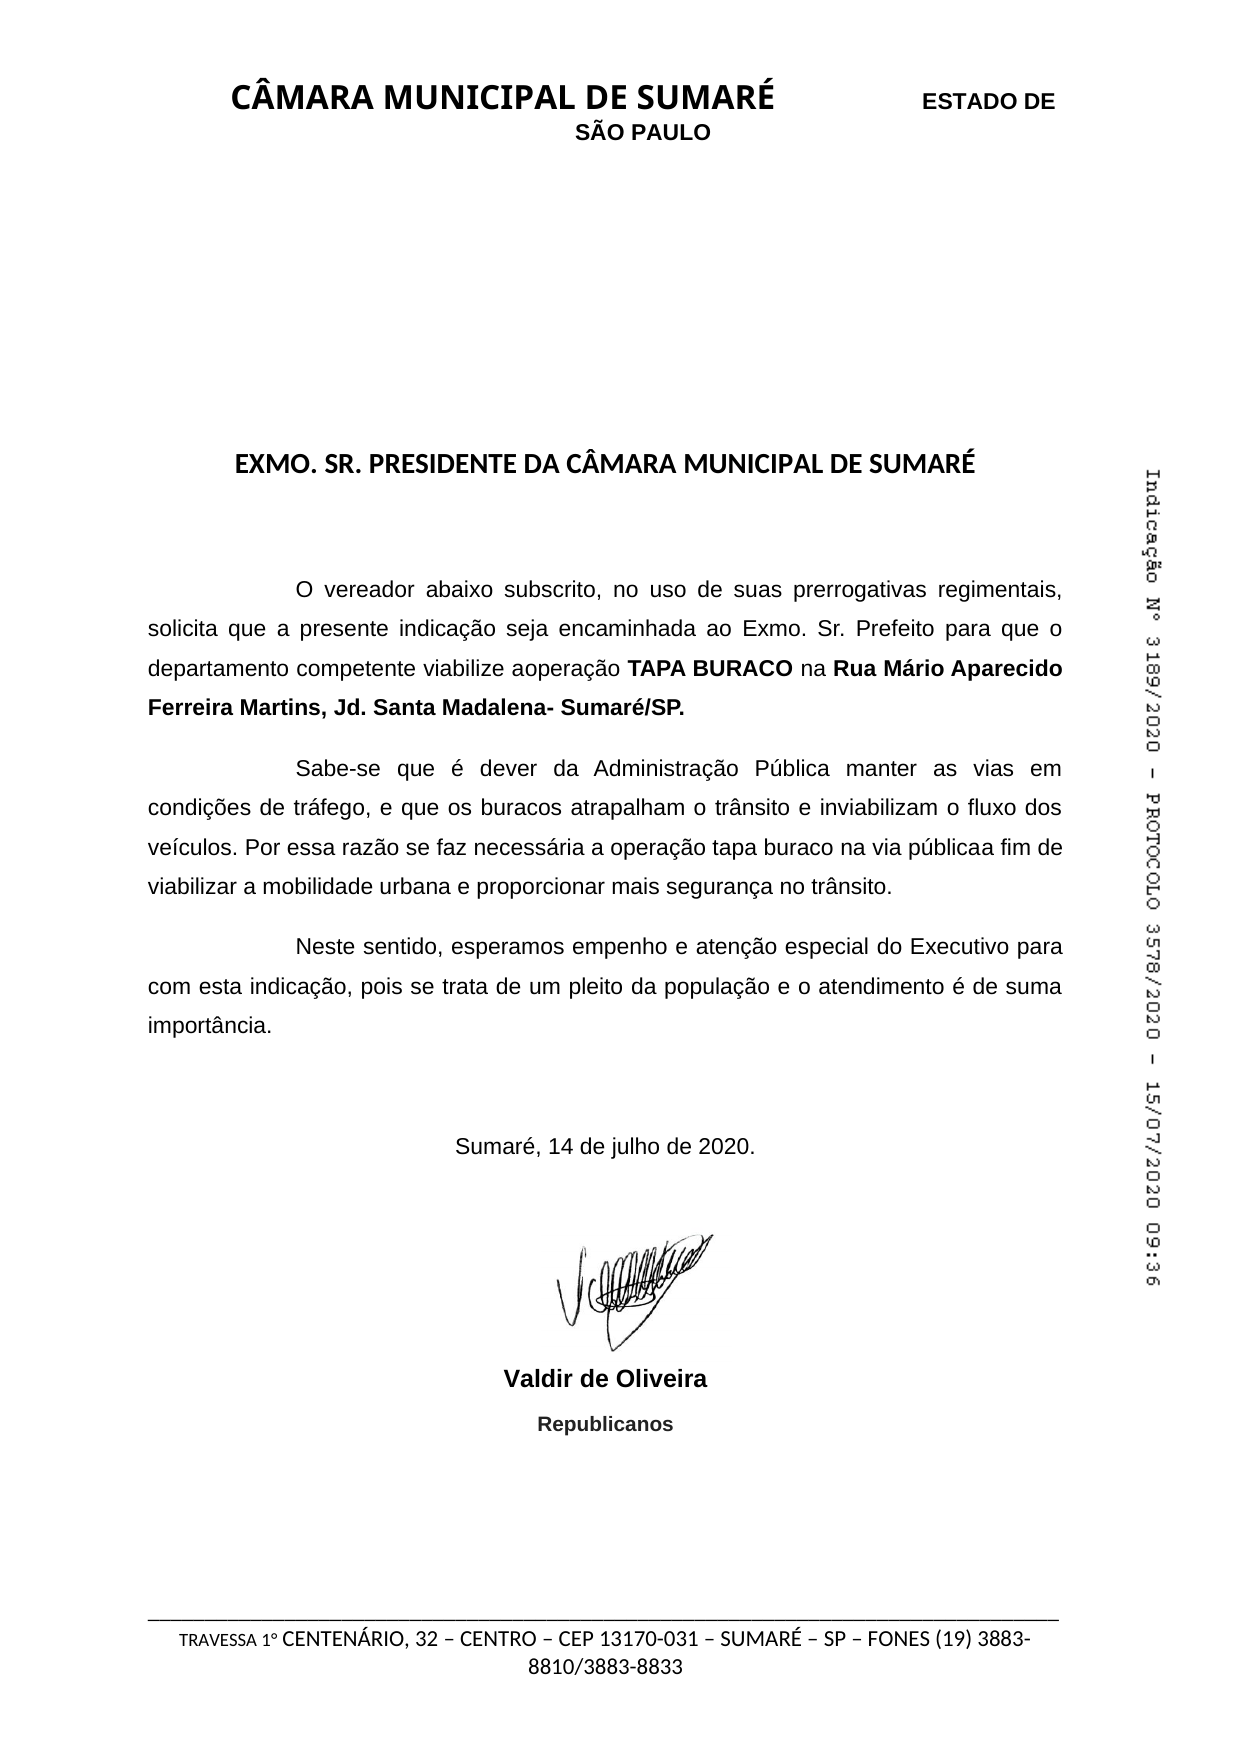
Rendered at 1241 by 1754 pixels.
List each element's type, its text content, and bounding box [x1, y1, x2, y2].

text Neste sentido, esperamos empenho e atenção especial do Executivo para com esta indicação, pois se trata de um pleito da população e o atendimento é de suma importância. [148, 933, 1063, 1039]
text O vereador abaixo subscrito, no uso de suas prerrogativas regimentais, solicita que a presente indicação seja encaminhada ao Exmo. Sr. Prefeito para que o departamento competente viabilize aoperação TAPA BURACO na Rua Mário Aparecido Ferreira Martins, Jd. Santa Madalena- Sumaré/SP. [148, 576, 1063, 721]
text Valdir de Oliveira [148, 1364, 1063, 1392]
picture [1120, 464, 1184, 1290]
text EXMO. SR. PRESIDENTE DA CÂMARA MUNICIPAL DE SUMARÉ [148, 445, 1063, 481]
text Sumaré, 14 de julho de 2020. [148, 1133, 1063, 1159]
text Sabe-se que é dever da Administração Pública manter as vias em condições de tráfego, e que os buracos atrapalham o trânsito e inviabilizam o fluxo dos veículos. Por essa razão se faz necessária a operação tapa buraco na via públicaa fim de viabilizar a mobilidade urbana e proporcionar mais segurança no trânsito. [148, 754, 1063, 899]
text Republicanos [148, 1411, 1063, 1435]
picture [541, 1220, 733, 1362]
